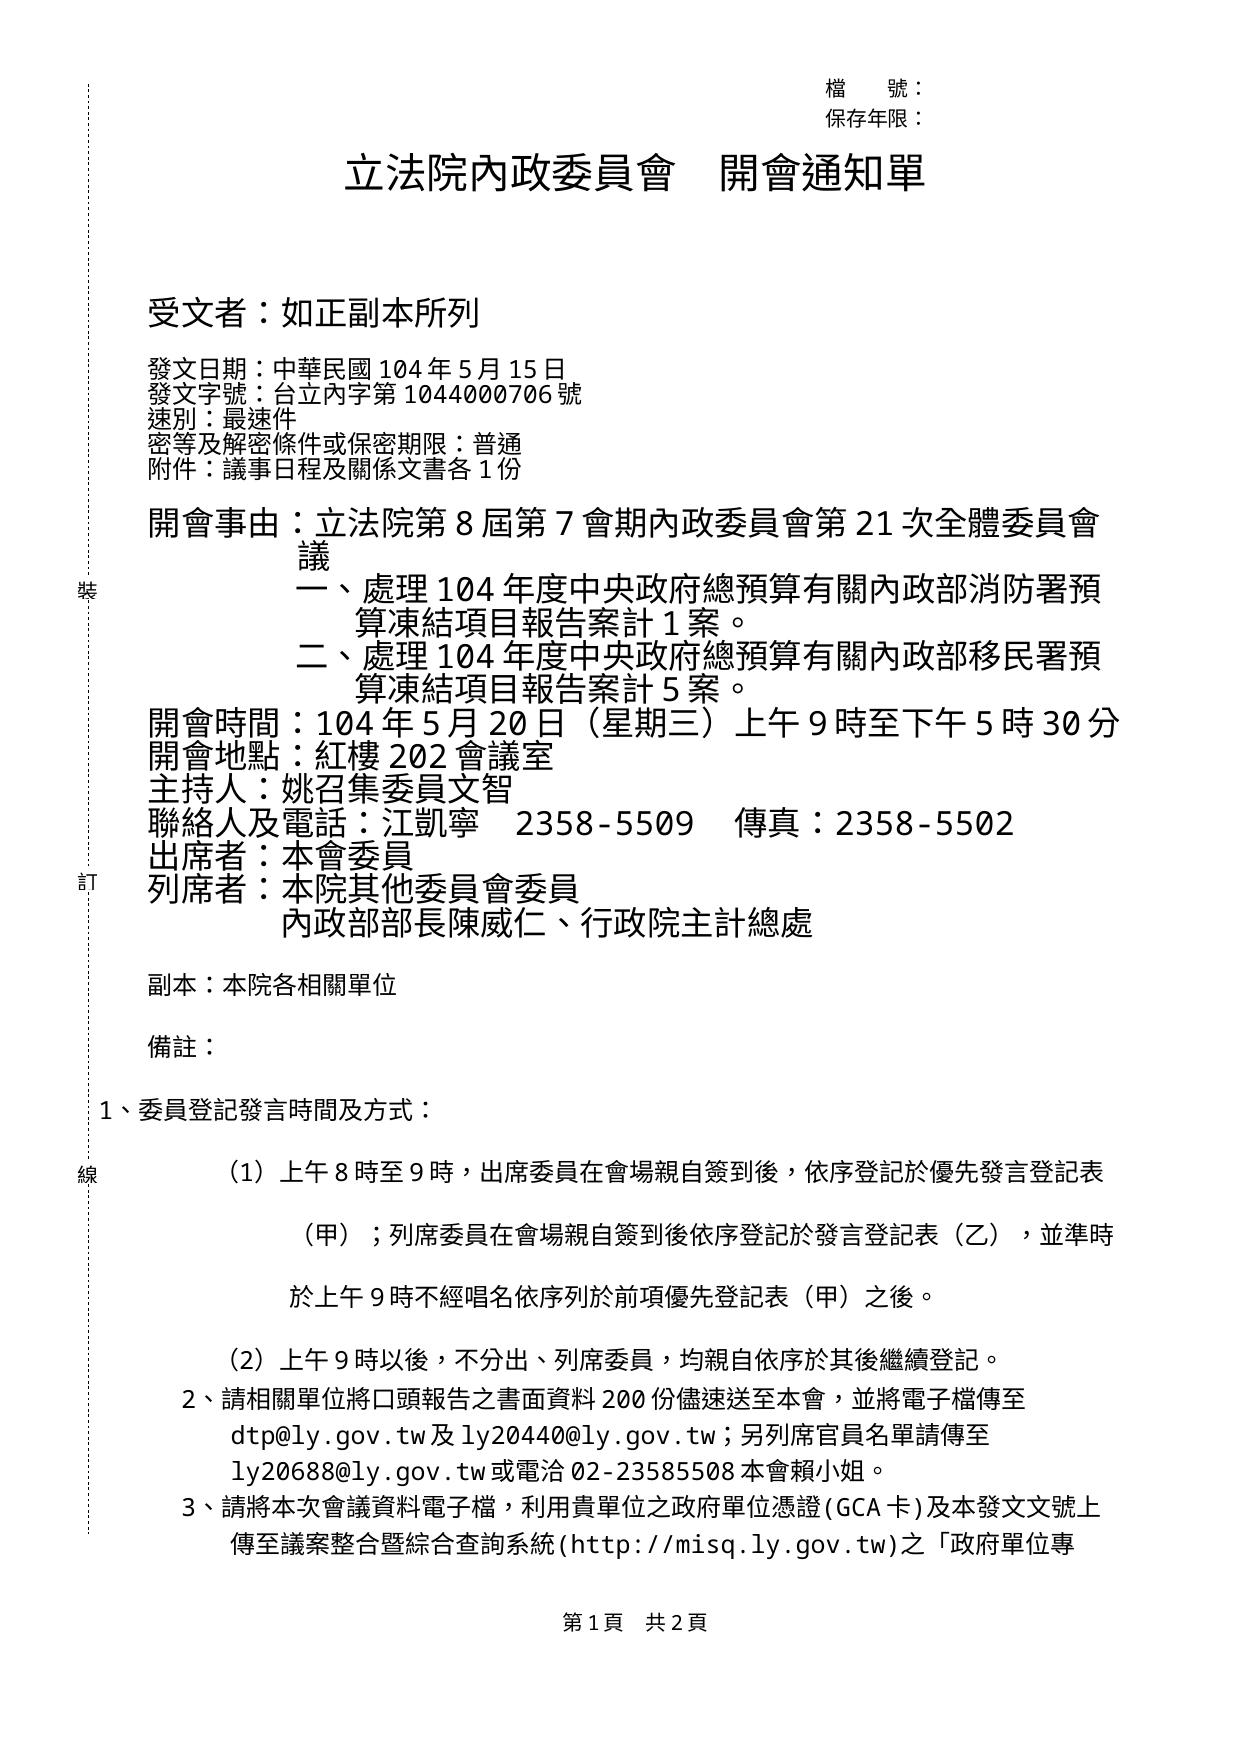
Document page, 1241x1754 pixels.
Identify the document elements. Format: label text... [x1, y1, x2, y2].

text 聯絡人及電話：江凱寧 2358-5509 傳真：2358-5502 [148, 808, 1122, 842]
text 附件：議事日程及關係文書各1份 [148, 458, 1122, 483]
text 速別：最速件 [148, 408, 1122, 433]
text 開會事由：立法院第8屆第7會期內政委員會第21次全體委員會議 [148, 508, 1122, 575]
text 發文字號：台立內字第1044000706號 [148, 383, 1122, 408]
text 出席者：本會委員 [148, 842, 1122, 875]
list 委員登記發言時間及方式： [98, 1067, 1122, 1129]
text 二、處理104年度中央政府總預算有關內政部移民署預算凍結項目報告案計5案。 [295, 642, 1122, 708]
title [810, 64, 1085, 151]
text 開會時間：104年5月20日（星期三）上午9時至下午5時30分 [148, 708, 1122, 742]
text 受文者：如正副本所列 [148, 296, 1122, 333]
list 請將本次會議資料電子檔，利用貴單位之政府單位憑證(GCA卡)及本發文文號上傳至議案整合暨綜合查詢系統(http://misq.ly.gov.tw)之「政府單位專 [181, 1488, 1122, 1560]
text 開會地點：紅樓202會議室 [148, 742, 1122, 775]
text 主持人：姚召集委員文智 [148, 775, 1122, 808]
text 檔 號： [825, 72, 1070, 102]
text 一、處理104年度中央政府總預算有關內政部消防署預算凍結項目報告案計1案。 [295, 575, 1122, 642]
list 請相關單位將口頭報告之書面資料200份儘速送至本會，並將電子檔傳至dtp@ly.gov.tw及ly20440@ly.gov.tw；另列席官員名單請傳至ly20688@ly.gov.tw或電洽02-23585508本會賴小姐。 [181, 1379, 1122, 1488]
text 副本：本院各相關單位 [148, 942, 1122, 1004]
text 備註： [148, 1004, 1122, 1067]
text 發文日期：中華民國104年5月15日 [148, 358, 1122, 383]
text 密等及解密條件或保密期限：普通 [148, 433, 1122, 458]
list 上午9時以後，不分出、列席委員，均親自依序於其後繼續登記。 [214, 1317, 1122, 1379]
text 保存年限： [825, 102, 1070, 132]
text 列席者：本院其他委員會委員 內政部部長陳威仁、行政院主計總處 [148, 875, 1122, 942]
title 立法院內政委員會 開會通知單 [148, 158, 1122, 233]
list 上午8時至9時，出席委員在會場親自簽到後，依序登記於優先發言登記表（甲）；列席委員在會場親自簽到後依序登記於發言登記表（乙），並準時於上午9時不經唱名依序列於前項優先登記表（甲）之後。 [214, 1129, 1122, 1317]
